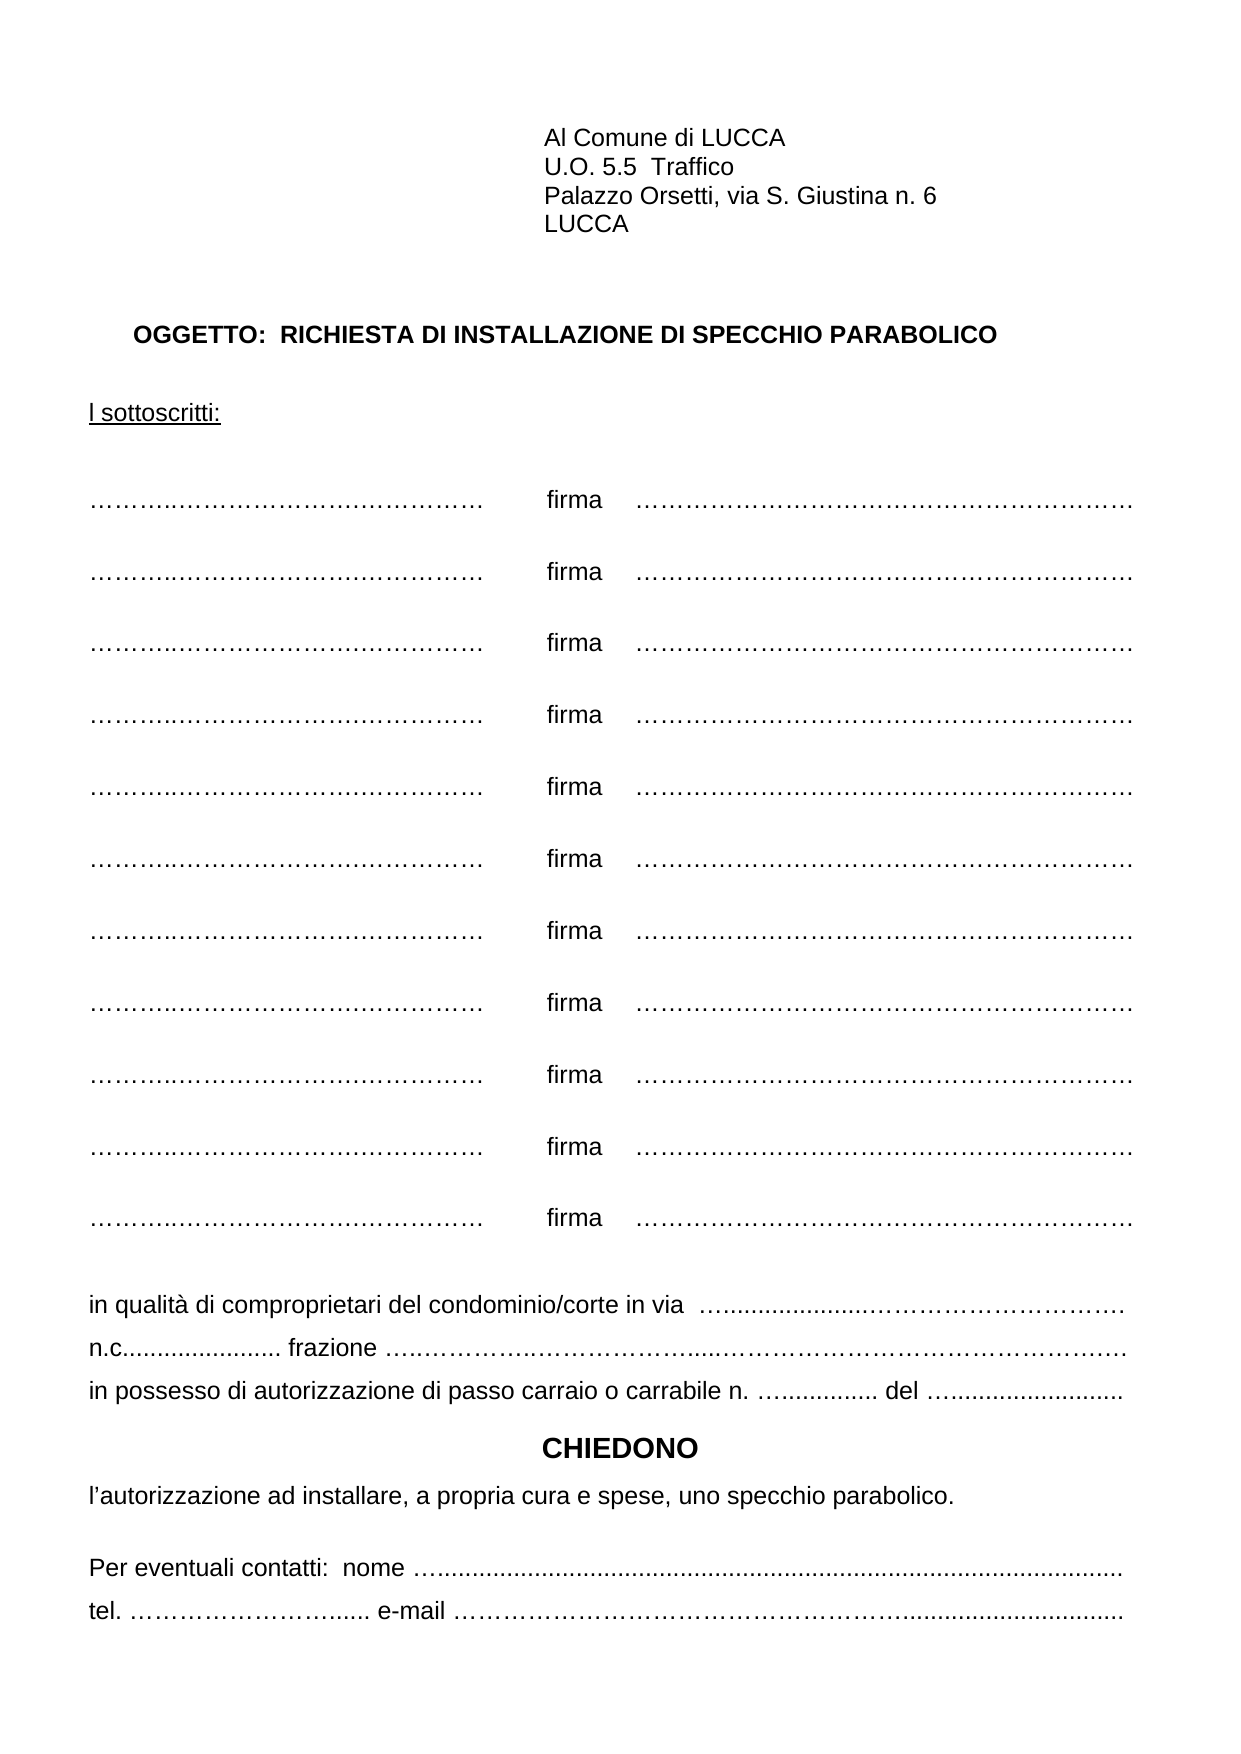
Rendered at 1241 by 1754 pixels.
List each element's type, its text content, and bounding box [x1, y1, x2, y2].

text l’autorizzazione ad installare, a propria cura e spese, uno specchio parabolico. [88, 1481, 1152, 1510]
text ………..………………….…………… firma …………………………………………………… [88, 1132, 1152, 1160]
text ………..………………….…………… firma …………………………………………………… [88, 485, 1152, 513]
text ………..………………….…………… firma …………………………………………………… [88, 844, 1152, 873]
text n.c....................... frazione …..…………..……………….....……………………………………….… [88, 1333, 1152, 1362]
text ………..………………….…………… firma …………………………………………………… [88, 1203, 1152, 1232]
text in possesso di autorizzazione di passo carraio o carrabile n. ….............. del …......................... [88, 1376, 1152, 1405]
text l sottoscritti: [88, 398, 1152, 427]
text ………..………………….…………… firma …………………………………………………… [88, 772, 1152, 801]
text CHIEDONO [88, 1431, 1152, 1464]
text Per eventuali contatti: nome …................................................................................................... [88, 1553, 1152, 1582]
text tel. ……………………...... e-mail ………………………………………………................................ [88, 1596, 1152, 1625]
text OGGETTO: RICHIESTA DI INSTALLAZIONE DI SPECCHIO PARABOLICO [133, 320, 1122, 348]
text ………..………………….…………… firma …………………………………………………… [88, 628, 1152, 657]
text ………..………………….…………… firma …………………………………………………… [88, 916, 1152, 945]
text ………..………………….…………… firma …………………………………………………… [88, 557, 1152, 585]
text ………..………………….…………… firma …………………………………………………… [88, 988, 1152, 1017]
text ………..………………….…………… firma …………………………………………………… [88, 1060, 1152, 1088]
text in qualità di comproprietari del condominio/corte in via ….....................…………………………. [88, 1290, 1152, 1318]
text ………..………………….…………… firma …………………………………………………… [88, 700, 1152, 729]
